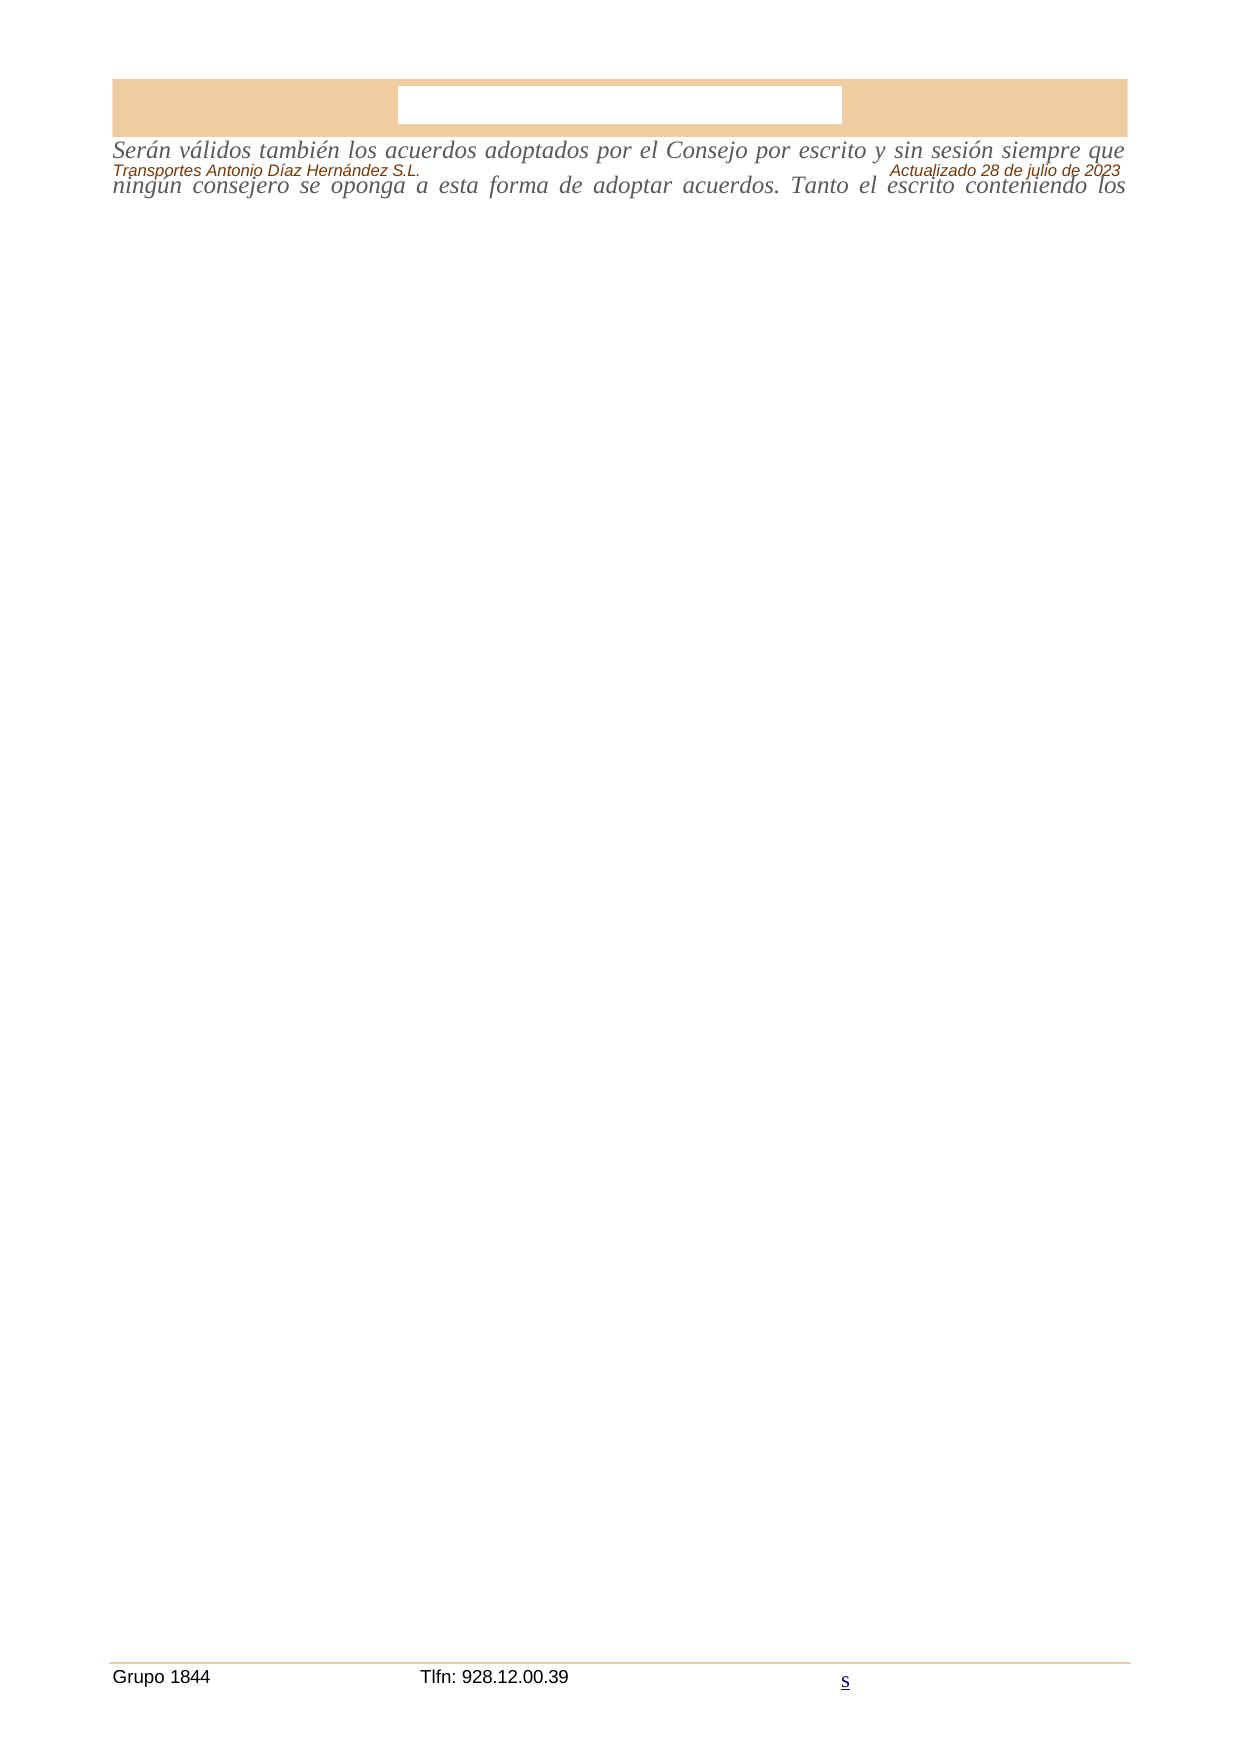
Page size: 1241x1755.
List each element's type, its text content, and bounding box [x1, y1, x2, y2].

text Serán válidos también los acuerdos adoptados por el Consejo por escrito y sin sesión siempre que ningún consejero se oponga a esta forma de adoptar acuerdos. Tanto el escrito conteniendo los [112, 137, 1128, 199]
